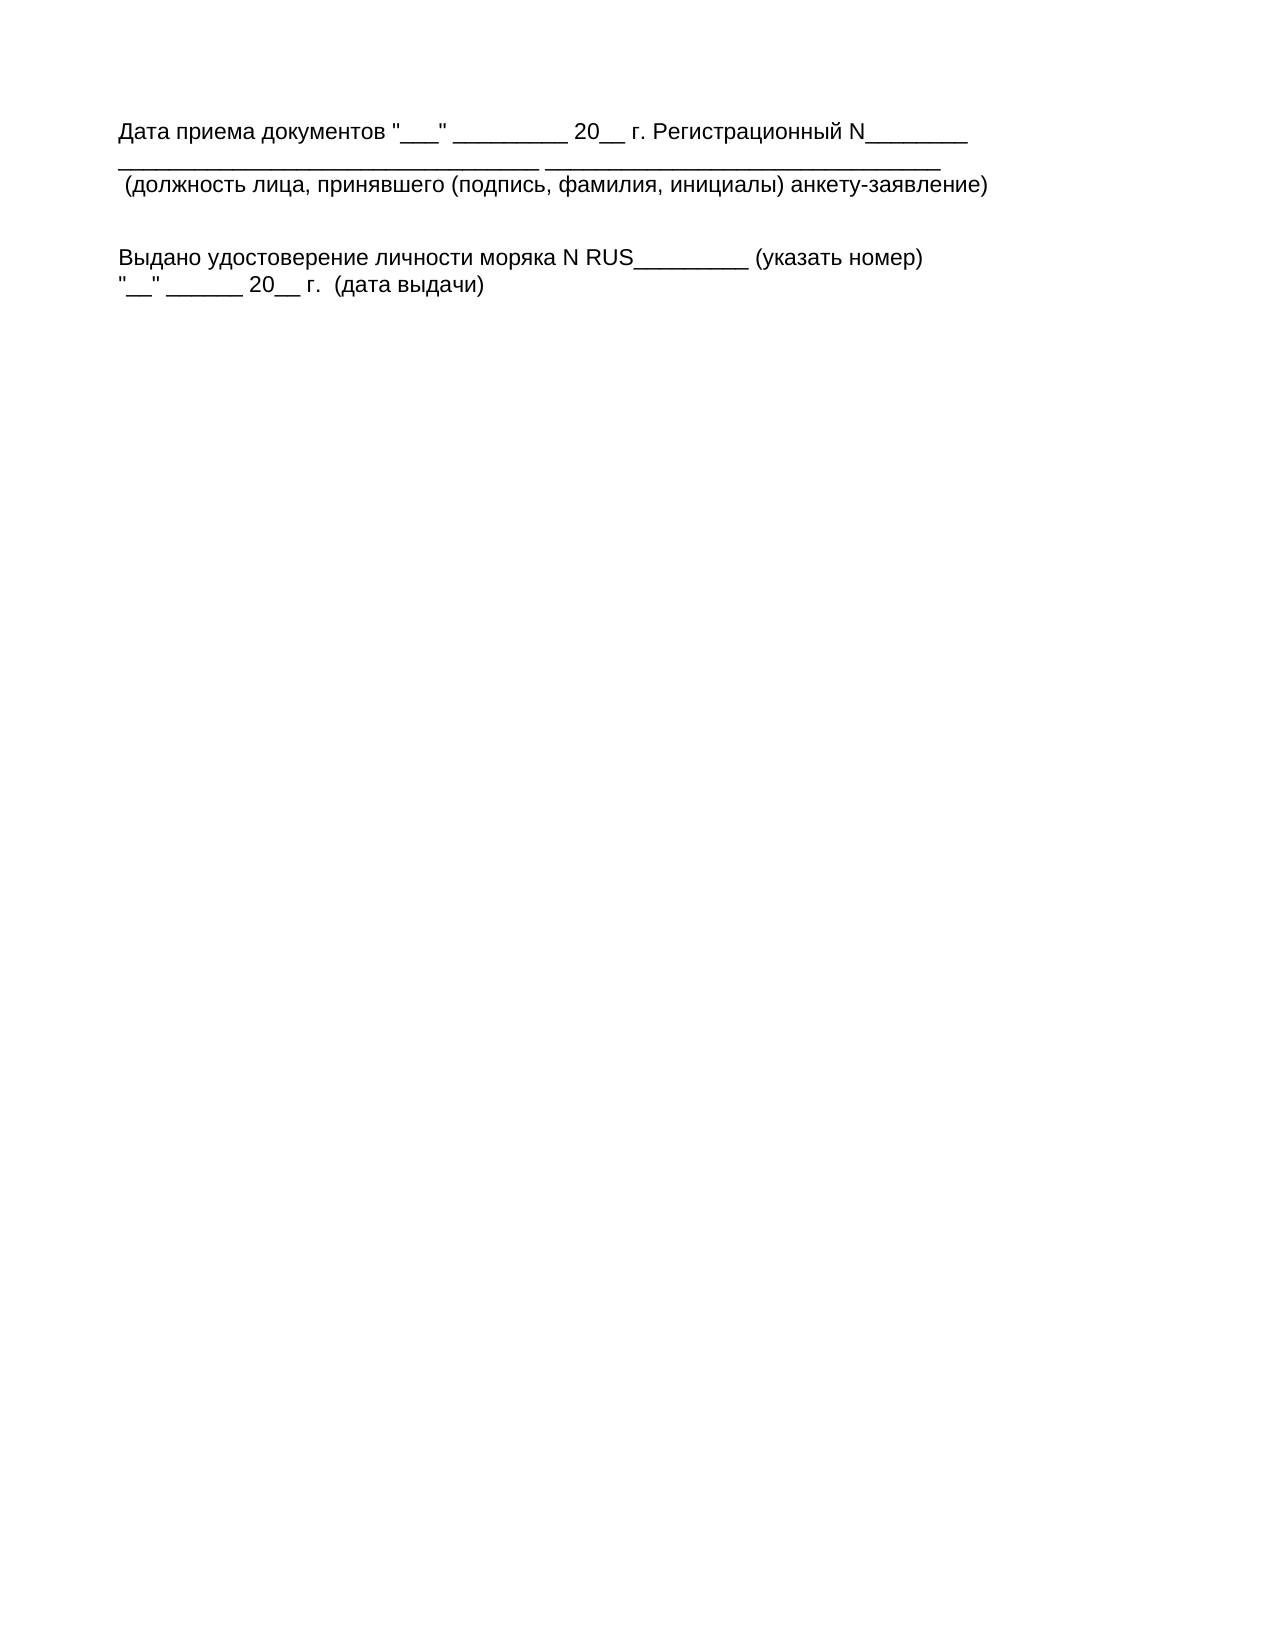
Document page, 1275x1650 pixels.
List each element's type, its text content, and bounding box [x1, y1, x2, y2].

text Выдано удостоверение личности моряка N RUS_________ (указать номер) [118, 244, 1157, 271]
text _________________________________ _______________________________ [118, 144, 1157, 171]
text Дата приема документов "___" _________ 20__ г. Регистрационный N________ [118, 118, 1157, 144]
text (должность лица, принявшего (подпись, фамилия, инициалы) анкету-заявление) [118, 171, 1157, 197]
text "__" ______ 20__ г. (дата выдачи) [118, 271, 1157, 297]
